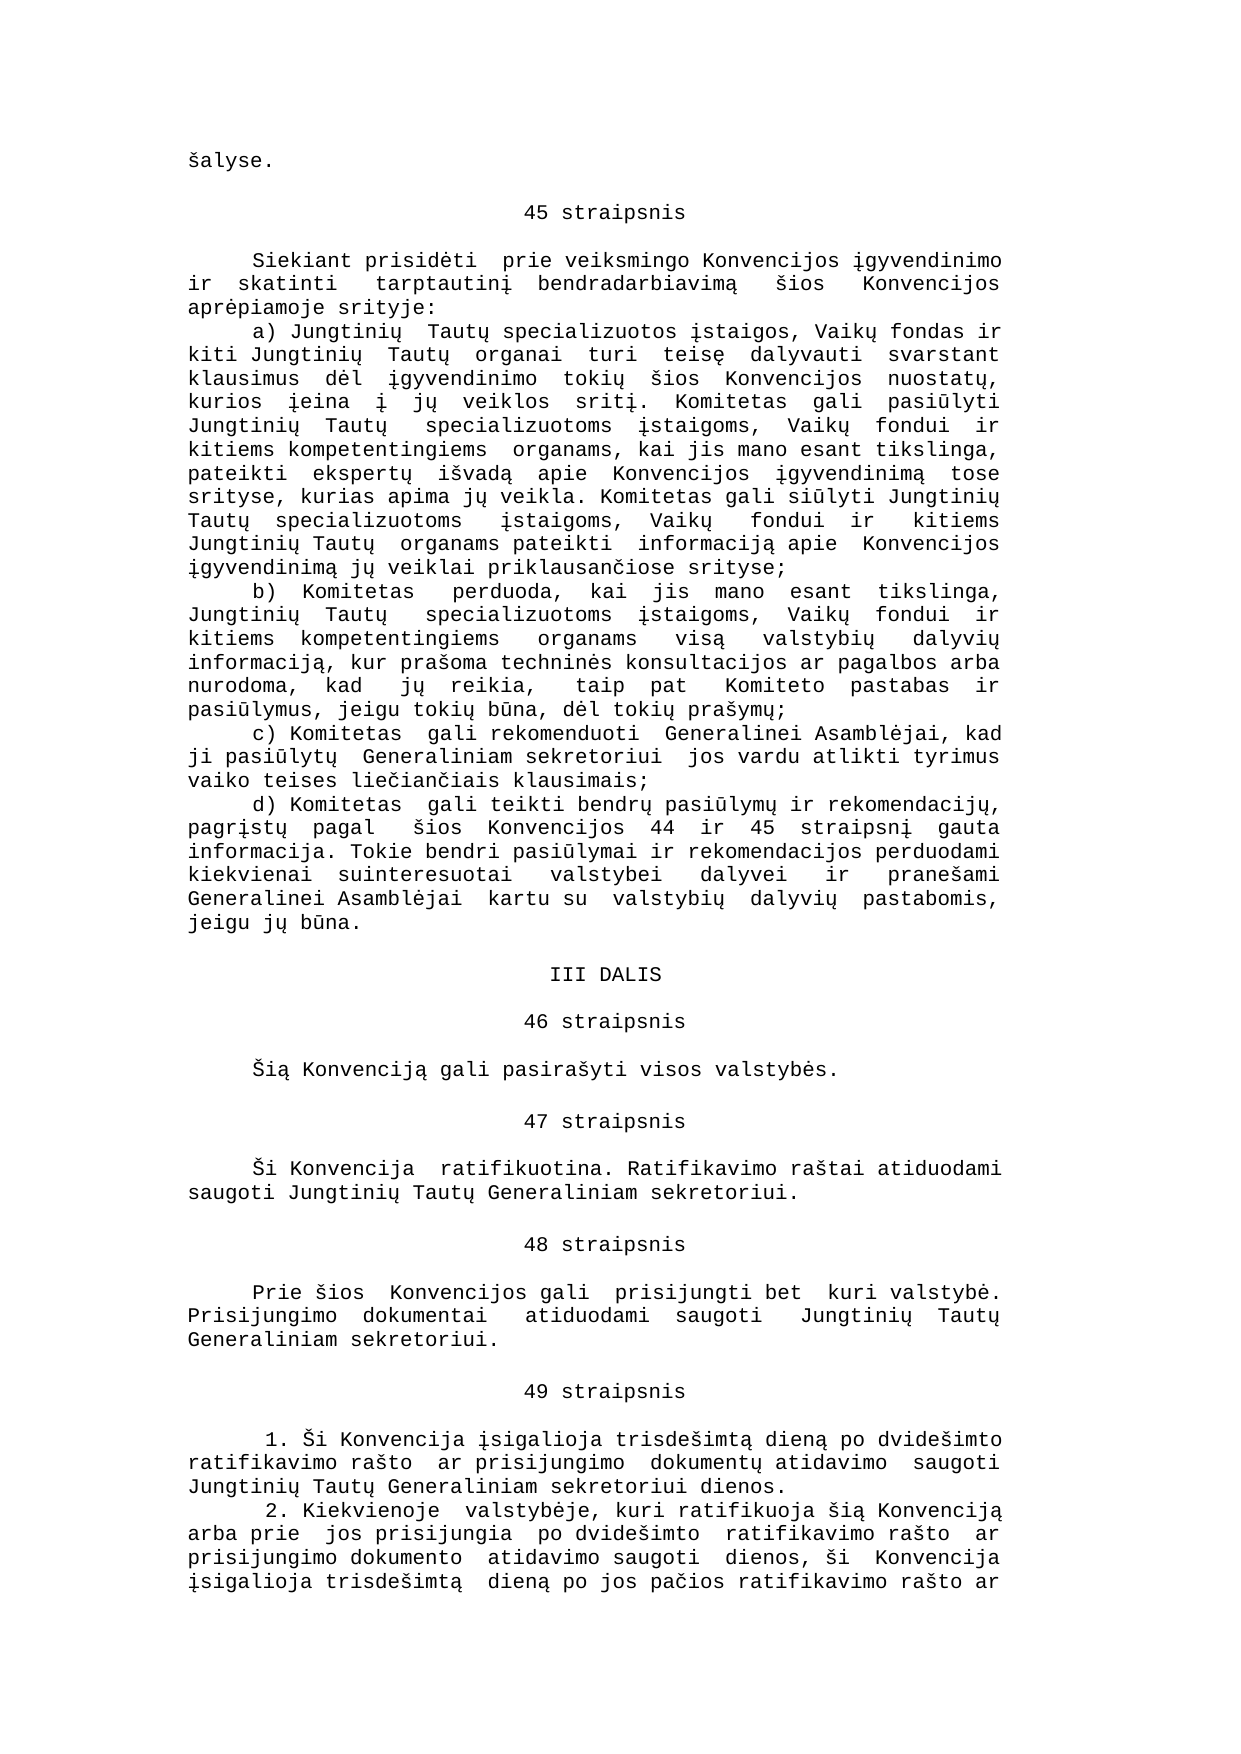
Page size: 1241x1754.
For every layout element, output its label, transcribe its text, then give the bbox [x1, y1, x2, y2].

text Jungtinių Tautų Generaliniam sekretoriui dienos. [187, 1476, 1053, 1500]
text informacija. Tokie bendri pasiūlymai ir rekomendacijos perduodami [187, 841, 1053, 864]
text ji pasiūlytų Generaliniam sekretoriui jos vardu atlikti tyrimus [187, 746, 1053, 770]
text srityse, kurias apima jų veikla. Komitetas gali siūlyti Jungtinių [187, 486, 1053, 510]
text 2. Kiekvienoje valstybėje, kuri ratifikuoja šią Konvenciją [187, 1500, 1053, 1523]
text ratifikavimo rašto ar prisijungimo dokumentų atidavimo saugoti [187, 1452, 1053, 1476]
text prisijungimo dokumento atidavimo saugoti dienos, ši Konvencija [187, 1547, 1053, 1571]
text aprėpiamoje srityje: [187, 297, 1053, 321]
text kitiems kompetentingiems organams visą valstybių dalyvių [187, 628, 1053, 652]
text III DALIS [187, 964, 1053, 988]
text įgyvendinimą jų veiklai priklausančiose srityse; [187, 557, 1053, 581]
text b) Komitetas perduoda, kai jis mano esant tikslinga, [187, 581, 1053, 604]
text arba prie jos prisijungia po dvidešimto ratifikavimo rašto ar [187, 1523, 1053, 1547]
text Generaliniam sekretoriui. [187, 1329, 1053, 1353]
text klausimus dėl įgyvendinimo tokių šios Konvencijos nuostatų, [187, 368, 1053, 392]
text pasiūlymus, jeigu tokių būna, dėl tokių prašymų; [187, 699, 1053, 723]
text d) Komitetas gali teikti bendrų pasiūlymų ir rekomendacijų, [187, 793, 1053, 817]
text kiekvienai suinteresuotai valstybei dalyvei ir pranešami [187, 864, 1053, 888]
text Jungtinių Tautų specializuotoms įstaigoms, Vaikų fondui ir [187, 604, 1053, 628]
text vaiko teises liečiančiais klausimais; [187, 770, 1053, 793]
text 47 straipsnis [187, 1111, 1053, 1135]
text c) Komitetas gali rekomenduoti Generalinei Asamblėjai, kad [187, 723, 1053, 746]
text kiti Jungtinių Tautų organai turi teisę dalyvauti svarstant [187, 344, 1053, 368]
text šalyse. [187, 150, 1053, 174]
text 1. Ši Konvencija įsigalioja trisdešimtą dieną po dvidešimto [187, 1429, 1053, 1452]
text Generalinei Asamblėjai kartu su valstybių dalyvių pastabomis, [187, 888, 1053, 912]
text 45 straipsnis [187, 202, 1053, 226]
text Prie šios Konvencijos gali prisijungti bet kuri valstybė. [187, 1282, 1053, 1305]
text kitiems kompetentingiems organams, kai jis mano esant tikslinga, [187, 439, 1053, 462]
text Prisijungimo dokumentai atiduodami saugoti Jungtinių Tautų [187, 1305, 1053, 1329]
text Jungtinių Tautų specializuotoms įstaigoms, Vaikų fondui ir [187, 415, 1053, 439]
text pagrįstų pagal šios Konvencijos 44 ir 45 straipsnį gauta [187, 817, 1053, 841]
text a) Jungtinių Tautų specializuotos įstaigos, Vaikų fondas ir [187, 321, 1053, 344]
text Jungtinių Tautų organams pateikti informaciją apie Konvencijos [187, 533, 1053, 557]
text nurodoma, kad jų reikia, taip pat Komiteto pastabas ir [187, 675, 1053, 699]
text Šią Konvenciją gali pasirašyti visos valstybės. [187, 1059, 1053, 1082]
text 49 straipsnis [187, 1381, 1053, 1405]
text įsigalioja trisdešimtą dieną po jos pačios ratifikavimo rašto ar [187, 1571, 1053, 1594]
text 48 straipsnis [187, 1234, 1053, 1258]
text jeigu jų būna. [187, 912, 1053, 935]
text informaciją, kur prašoma techninės konsultacijos ar pagalbos arba [187, 652, 1053, 675]
text ir skatinti tarptautinį bendradarbiavimą šios Konvencijos [187, 273, 1053, 297]
text Siekiant prisidėti prie veiksmingo Konvencijos įgyvendinimo [187, 250, 1053, 273]
text Ši Konvencija ratifikuotina. Ratifikavimo raštai atiduodami [187, 1158, 1053, 1182]
text Tautų specializuotoms įstaigoms, Vaikų fondui ir kitiems [187, 510, 1053, 533]
text pateikti ekspertų išvadą apie Konvencijos įgyvendinimą tose [187, 462, 1053, 486]
text saugoti Jungtinių Tautų Generaliniam sekretoriui. [187, 1182, 1053, 1206]
text 46 straipsnis [187, 1011, 1053, 1035]
text kurios įeina į jų veiklos sritį. Komitetas gali pasiūlyti [187, 392, 1053, 415]
